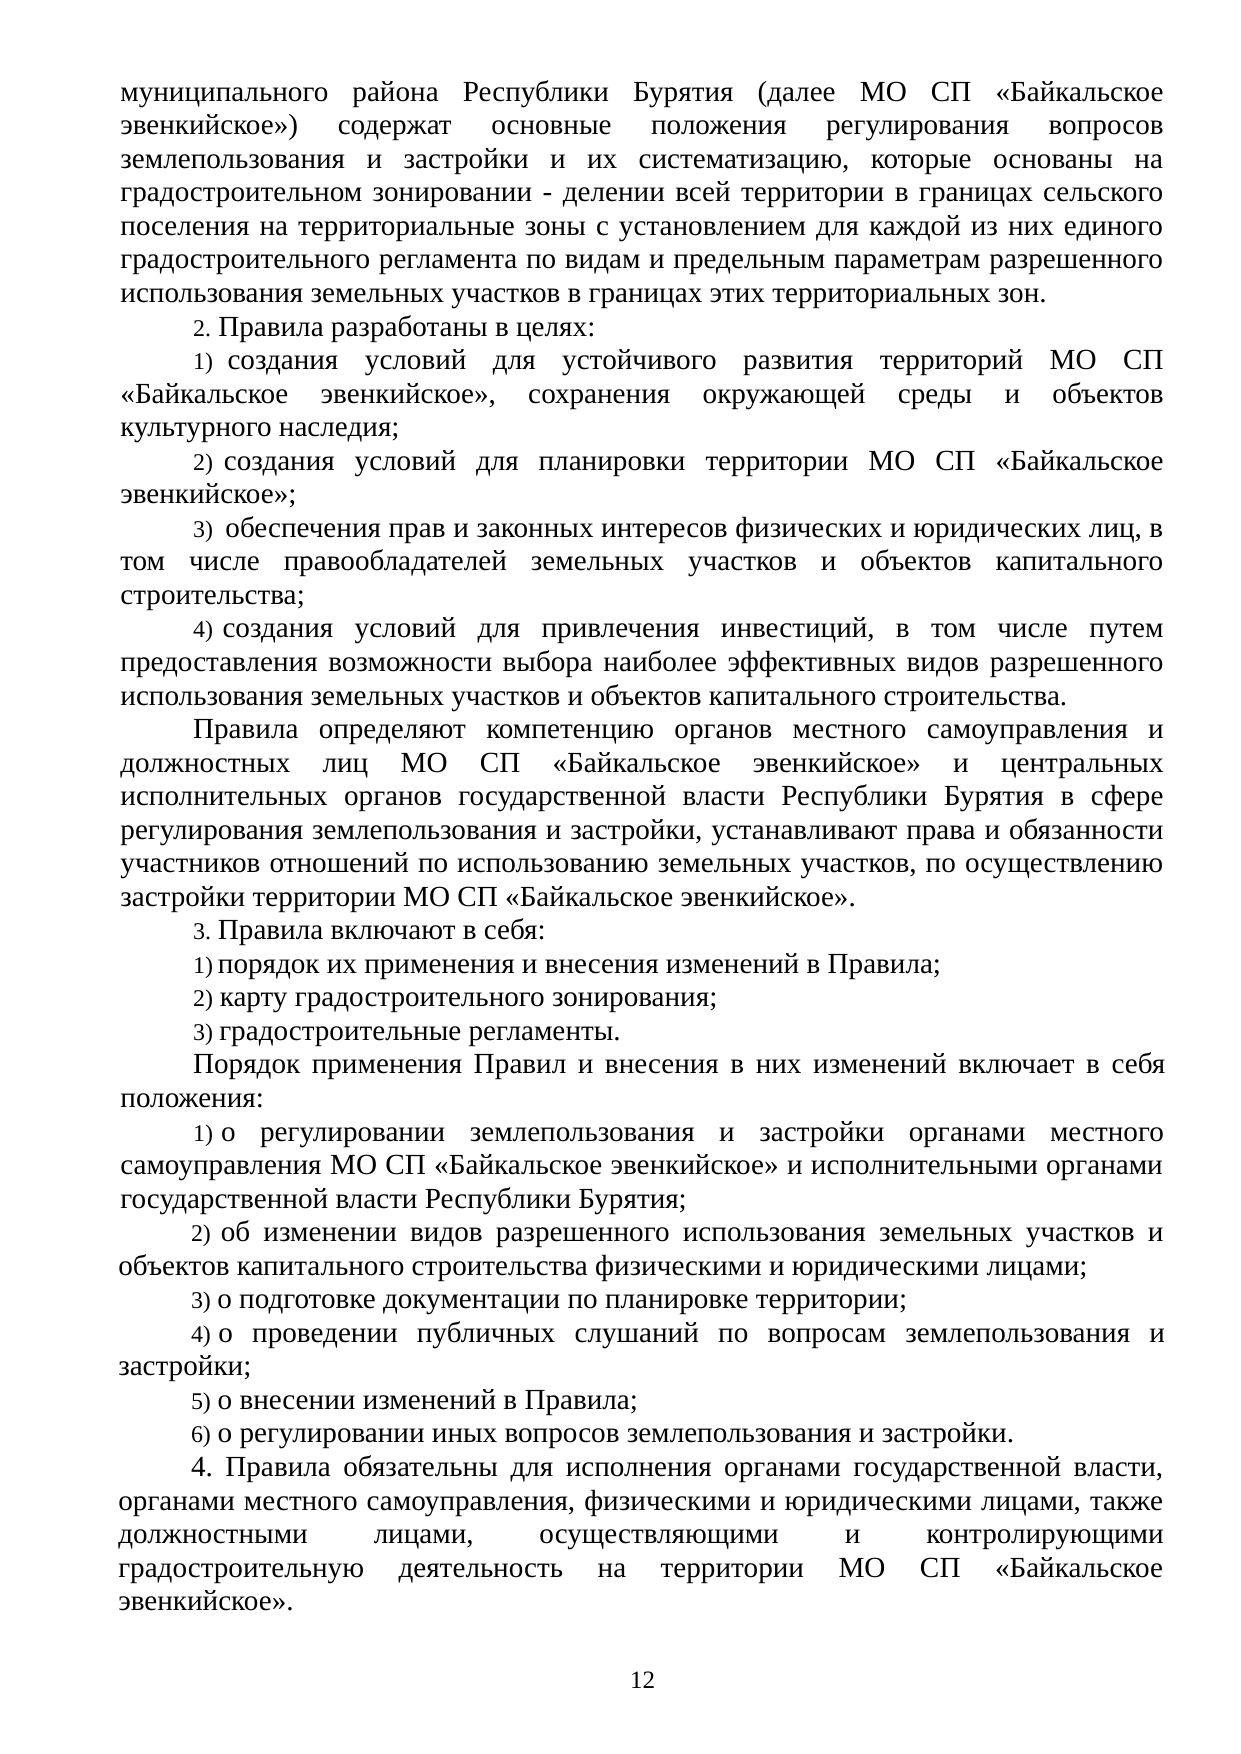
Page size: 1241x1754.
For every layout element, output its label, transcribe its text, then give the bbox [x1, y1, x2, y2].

list о подготовке документации по планировке территории; [118, 1281, 1166, 1315]
list создания условий для привлечения инвестиций, в том числе путем предоставления возможности выбора наиболее эффективных видов разрешенного использования земельных участков и объектов капитального строительства. [120, 611, 1164, 711]
text Правила определяют компетенцию органов местного самоуправления и должностных лиц МО СП «Байкальское эвенкийское» и центральных исполнительных органов государственной власти Республики Бурятия в сфере регулирования землепользования и застройки, устанавливают права и обязанности участников отношений по использованию земельных участков, по осуществлению застройки территории МО СП «Байкальское эвенкийское». [120, 711, 1164, 912]
list создания условий для устойчивого развития территорий МО СП «Байкальское эвенкийское», сохранения окружающей среды и объектов культурного наследия; [120, 342, 1164, 443]
list о внесении изменений в Правила; [118, 1382, 1166, 1416]
list о регулировании землепользования и застройки органами местного самоуправления МО СП «Байкальское эвенкийское» и исполнительными органами государственной власти Республики Бурятия; [120, 1114, 1164, 1214]
list Правила включают в себя: [120, 912, 1166, 946]
list об изменении видов разрешенного использования земельных участков и объектов капитального строительства физическими и юридическими лицами; [118, 1214, 1164, 1281]
list карту градостроительного зонирования; [120, 979, 1166, 1013]
list Правила разработаны в целях: [120, 309, 1166, 342]
text 4. Правила обязательны для исполнения органами государственной власти, органами местного самоуправления, физическими и юридическими лицами, также должностными лицами, осуществляющими и контролирующими градостроительную деятельность на территории МО СП «Байкальское эвенкийское». [118, 1449, 1164, 1617]
list о проведении публичных слушаний по вопросам землепользования и застройки; [118, 1315, 1166, 1382]
list обеспечения прав и законных интересов физических и юридических лиц, в том числе правообладателей земельных участков и объектов капитального строительства; [120, 510, 1164, 611]
list о регулировании иных вопросов землепользования и застройки. [118, 1416, 1166, 1449]
list градостроительные регламенты. [120, 1013, 1166, 1047]
text Порядок применения Правил и внесения в них изменений включает в себя положения: [120, 1047, 1166, 1114]
list создания условий для планировки территории МО СП «Байкальское эвенкийское»; [120, 443, 1164, 510]
list порядок их применения и внесения изменений в Правила; [120, 946, 1166, 979]
list муниципального района Республики Бурятия (далее МО СП «Байкальское эвенкийское») содержат основные положения регулирования вопросов землепользования и застройки и их систематизацию, которые основаны на градостроительном зонировании - делении всей территории в границах сельского поселения на территориальные зоны с установлением для каждой из них единого градостроительного регламента по видам и предельным параметрам разрешенного использования земельных участков в границах этих территориальных зон. [120, 74, 1164, 309]
